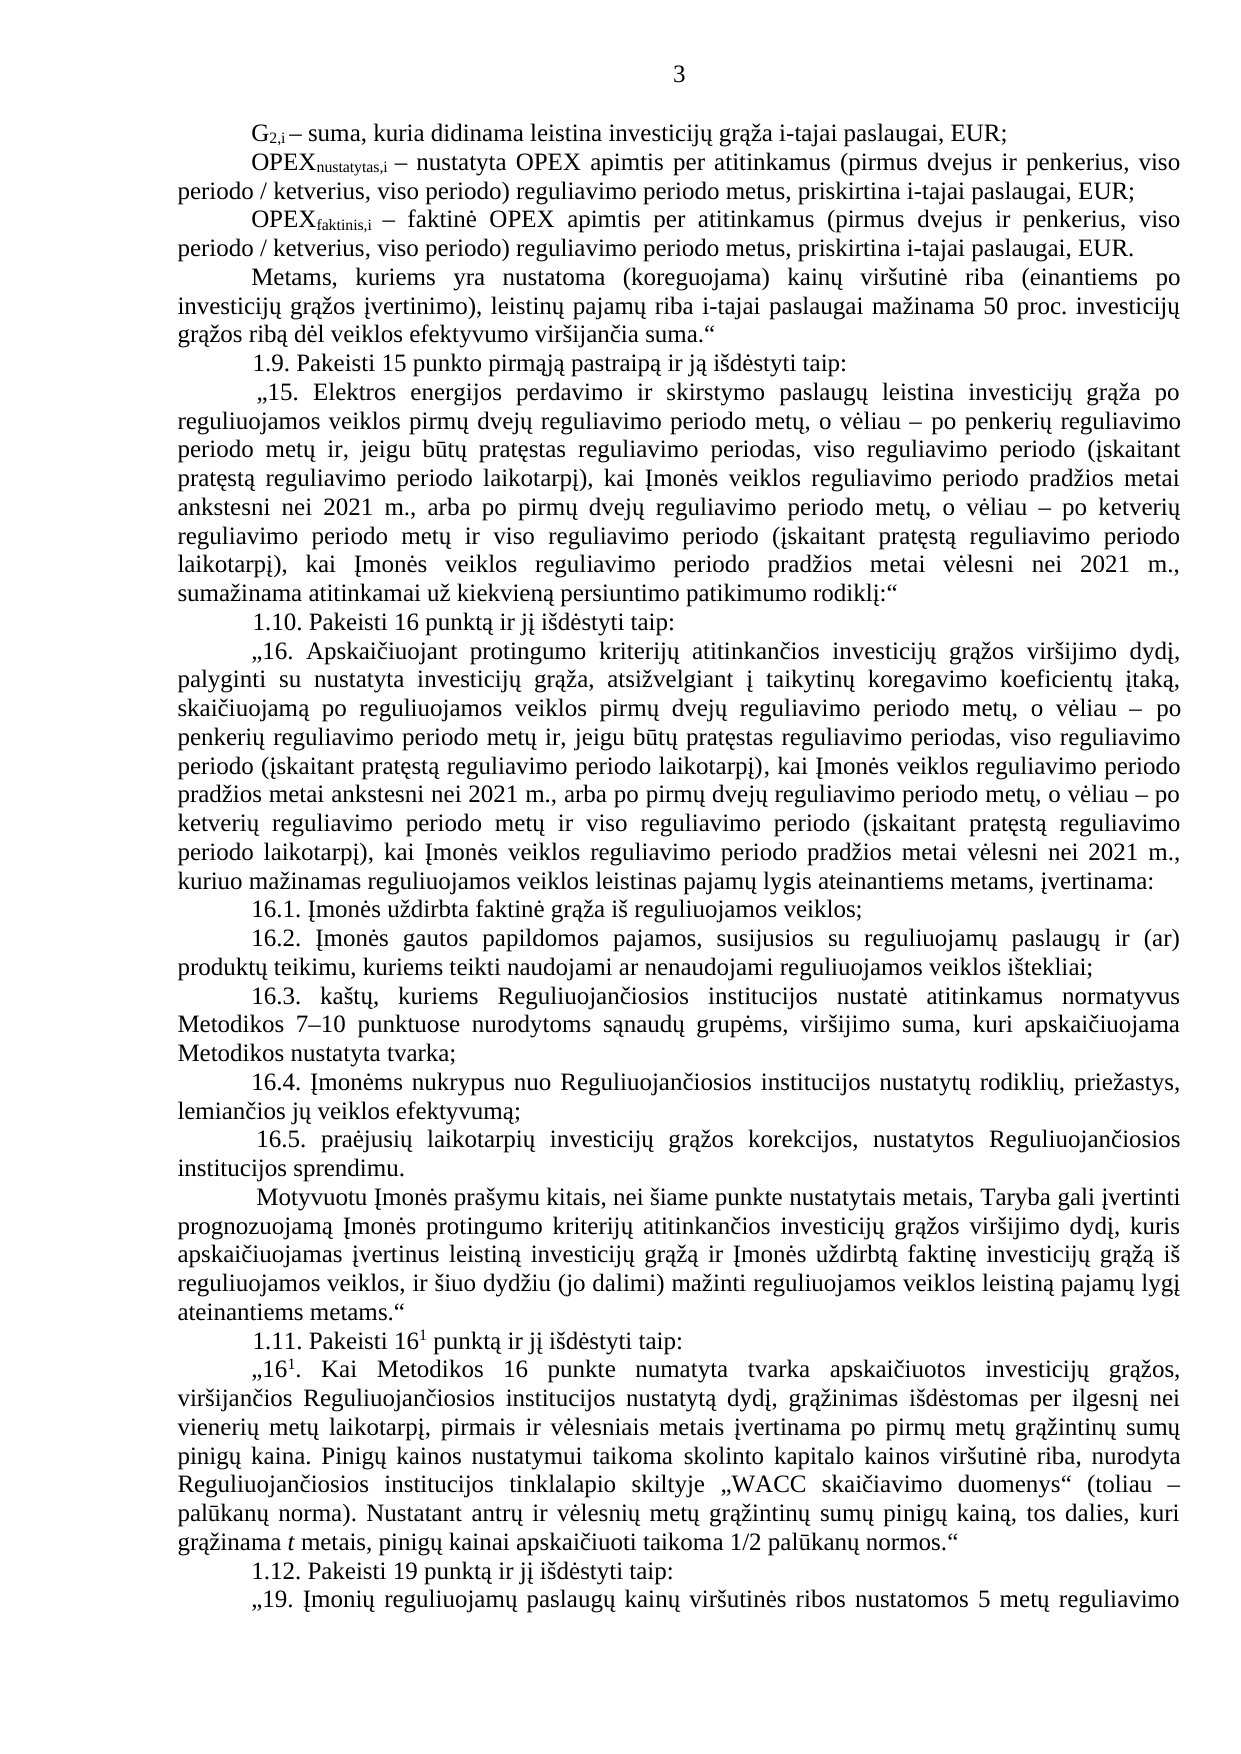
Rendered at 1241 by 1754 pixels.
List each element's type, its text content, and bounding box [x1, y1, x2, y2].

text 16.1. Įmonės uždirbta faktinė grąža iš reguliuojamos veiklos; [177, 894, 1181, 923]
text G2,i – suma, kuria didinama leistina investicijų grąža i-tajai paslaugai, EUR; [177, 118, 1181, 147]
text „161. Kai Metodikos 16 punkte numatyta tvarka apskaičiuotos investicijų grąžos, viršijančios Reguliuojančiosios institucijos nustatytą dydį, grąžinimas išdėstomas per ilgesnį nei vienerių metų laikotarpį, pirmais ir vėlesniais metais įvertinama po pirmų metų grąžintinų sumų pinigų kaina. Pinigų kainos nustatymui taikoma skolinto kapitalo kainos viršutinė riba, nurodyta Reguliuojančiosios institucijos tinklalapio skiltyje „WACC skaičiavimo duomenys“ (toliau – palūkanų norma). Nustatant antrų ir vėlesnių metų grąžintinų sumų pinigų kainą, tos dalies, kuri grąžinama t metais, pinigų kainai apskaičiuoti taikoma 1/2 palūkanų normos.“ [177, 1354, 1181, 1556]
text Metams, kuriems yra nustatoma (koreguojama) kainų viršutinė riba (einantiems po investicijų grąžos įvertinimo), leistinų pajamų riba i-tajai paslaugai mažinama 50 proc. investicijų grąžos ribą dėl veiklos efektyvumo viršijančia suma.“ [177, 262, 1181, 348]
text 1.12. Pakeisti 19 punktą ir jį išdėstyti taip: [177, 1556, 1181, 1584]
text 1.11. Pakeisti 161 punktą ir jį išdėstyti taip: [177, 1326, 1181, 1354]
text „15. Elektros energijos perdavimo ir skirstymo paslaugų leistina investicijų grąža po reguliuojamos veiklos pirmų dvejų reguliavimo periodo metų, o vėliau – po penkerių reguliavimo periodo metų ir, jeigu būtų pratęstas reguliavimo periodas, viso reguliavimo periodo (įskaitant pratęstą reguliavimo periodo laikotarpį), kai Įmonės veiklos reguliavimo periodo pradžios metai ankstesni nei 2021 m., arba po pirmų dvejų reguliavimo periodo metų, o vėliau – po ketverių reguliavimo periodo metų ir viso reguliavimo periodo (įskaitant pratęstą reguliavimo periodo laikotarpį), kai Įmonės veiklos reguliavimo periodo pradžios metai vėlesni nei 2021 m., sumažinama atitinkamai už kiekvieną persiuntimo patikimumo rodiklį:“ [177, 377, 1181, 607]
text 16.3. kaštų, kuriems Reguliuojančiosios institucijos nustatė atitinkamus normatyvus Metodikos 7–10 punktuose nurodytoms sąnaudų grupėms, viršijimo suma, kuri apskaičiuojama Metodikos nustatyta tvarka; [177, 981, 1181, 1067]
text 1.10. Pakeisti 16 punktą ir jį išdėstyti taip: [177, 607, 1181, 636]
text Motyvuotu Įmonės prašymu kitais, nei šiame punkte nustatytais metais, Taryba gali įvertinti prognozuojamą Įmonės protingumo kriterijų atitinkančios investicijų grąžos viršijimo dydį, kuris apskaičiuojamas įvertinus leistiną investicijų grąžą ir Įmonės uždirbtą faktinę investicijų grąžą iš reguliuojamos veiklos, ir šiuo dydžiu (jo dalimi) mažinti reguliuojamos veiklos leistiną pajamų lygį ateinantiems metams.“ [177, 1182, 1181, 1326]
text 16.2. Įmonės gautos papildomos pajamos, susijusios su reguliuojamų paslaugų ir (ar) produktų teikimu, kuriems teikti naudojami ar nenaudojami reguliuojamos veiklos ištekliai; [177, 923, 1181, 981]
text 1.9. Pakeisti 15 punkto pirmąją pastraipą ir ją išdėstyti taip: [177, 348, 1181, 377]
text OPEXnustatytas,i – nustatyta OPEX apimtis per atitinkamus (pirmus dvejus ir penkerius, viso periodo / ketverius, viso periodo) reguliavimo periodo metus, priskirtina i-tajai paslaugai, EUR; [177, 147, 1181, 204]
text 16.5. praėjusių laikotarpių investicijų grąžos korekcijos, nustatytos Reguliuojančiosios institucijos sprendimu. [177, 1124, 1181, 1182]
text 16.4. Įmonėms nukrypus nuo Reguliuojančiosios institucijos nustatytų rodiklių, priežastys, lemiančios jų veiklos efektyvumą; [177, 1067, 1181, 1124]
text OPEXfaktinis,i – faktinė OPEX apimtis per atitinkamus (pirmus dvejus ir penkerius, viso periodo / ketverius, viso periodo) reguliavimo periodo metus, priskirtina i-tajai paslaugai, EUR. [177, 204, 1181, 262]
text „19. Įmonių reguliuojamų paslaugų kainų viršutinės ribos nustatomos 5 metų reguliavimo [177, 1584, 1181, 1613]
text „16. Apskaičiuojant protingumo kriterijų atitinkančios investicijų grąžos viršijimo dydį, palyginti su nustatyta investicijų grąža, atsižvelgiant į taikytinų koregavimo koeficientų įtaką, skaičiuojamą po reguliuojamos veiklos pirmų dvejų reguliavimo periodo metų, o vėliau – po penkerių reguliavimo periodo metų ir, jeigu būtų pratęstas reguliavimo periodas, viso reguliavimo periodo (įskaitant pratęstą reguliavimo periodo laikotarpį), kai Įmonės veiklos reguliavimo periodo pradžios metai ankstesni nei 2021 m., arba po pirmų dvejų reguliavimo periodo metų, o vėliau – po ketverių reguliavimo periodo metų ir viso reguliavimo periodo (įskaitant pratęstą reguliavimo periodo laikotarpį), kai Įmonės veiklos reguliavimo periodo pradžios metai vėlesni nei 2021 m., kuriuo mažinamas reguliuojamos veiklos leistinas pajamų lygis ateinantiems metams, įvertinama: [177, 636, 1181, 894]
